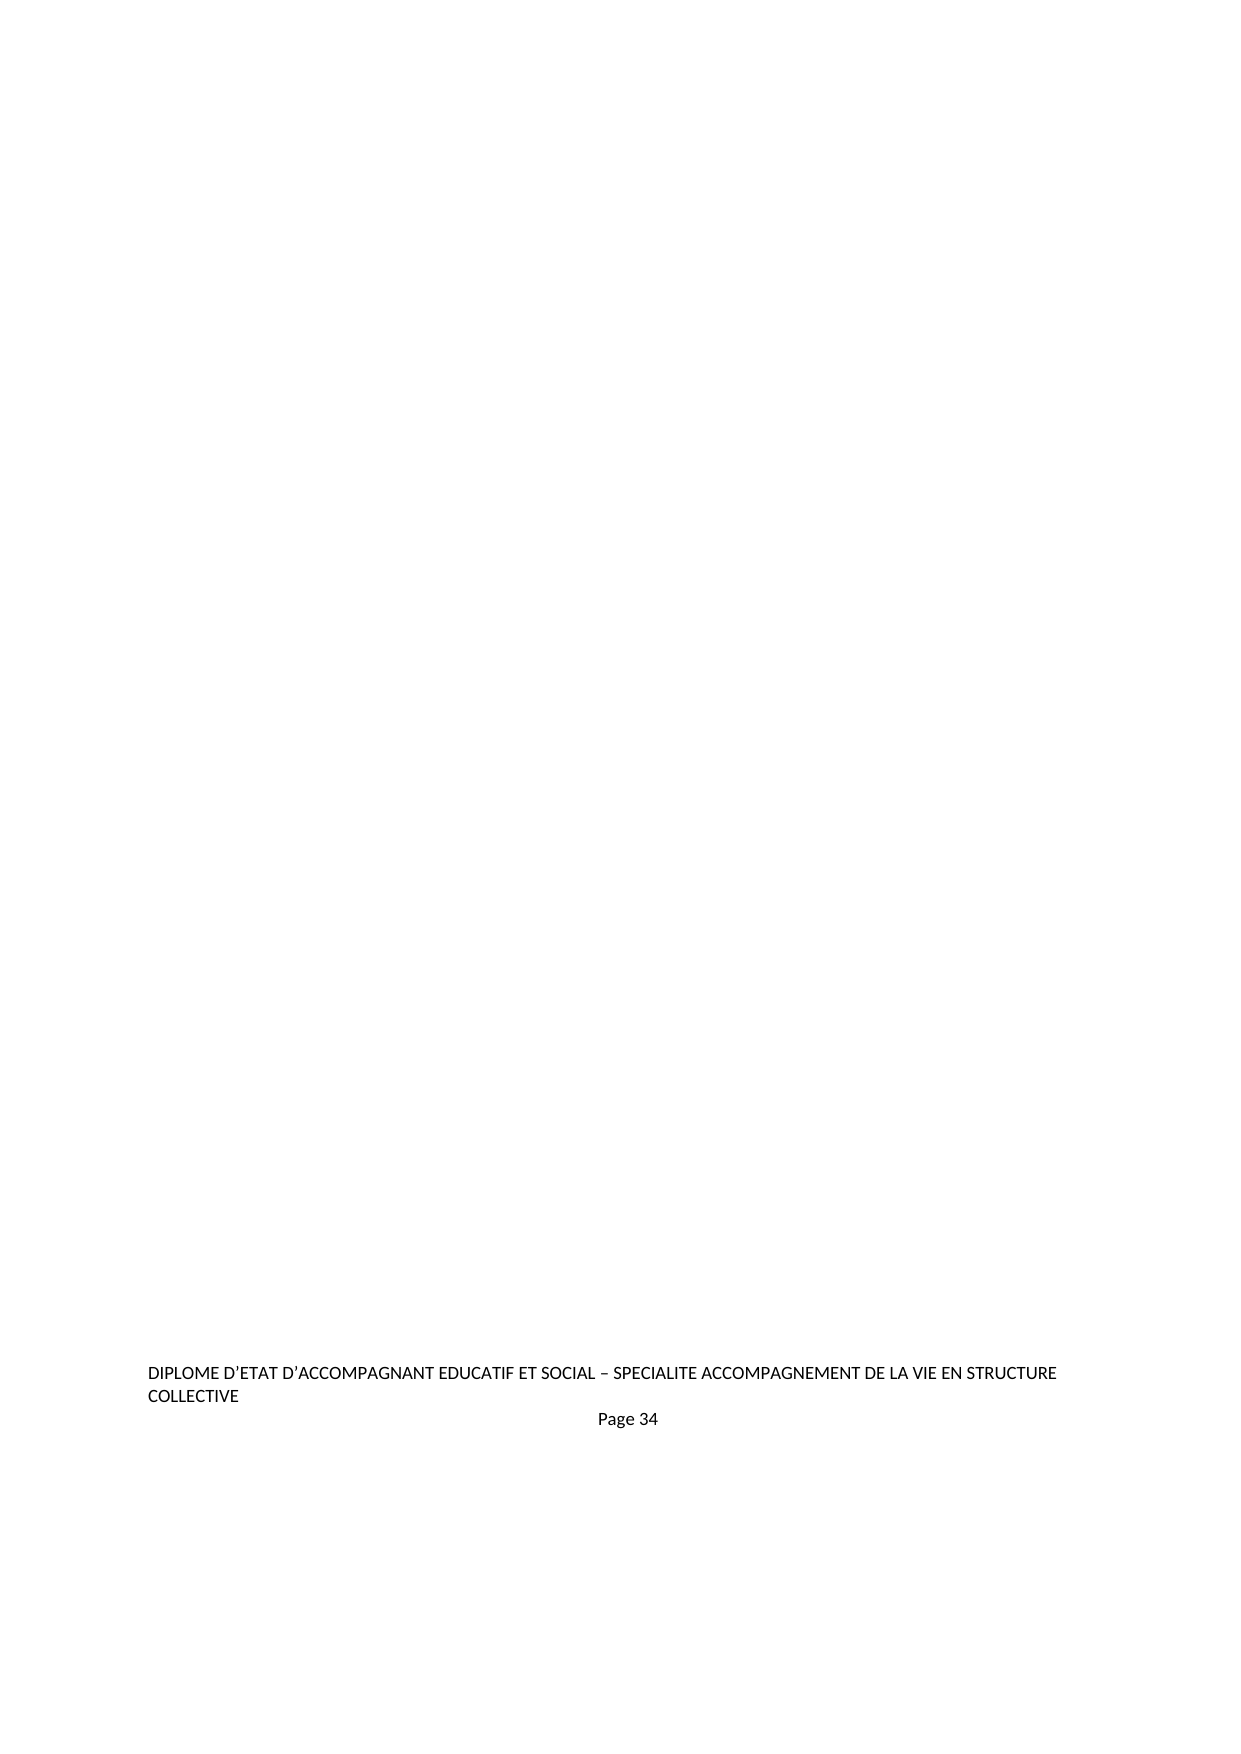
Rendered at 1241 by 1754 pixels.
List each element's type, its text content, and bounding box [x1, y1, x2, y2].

text Page 34 [148, 1407, 1152, 1430]
text DIPLOME D’ETAT D’ACCOMPAGNANT EDUCATIF ET SOCIAL – SPECIALITE ACCOMPAGNEMENT DE LA VIE EN STRUCTURE COLLECTIVE [148, 1361, 1152, 1407]
